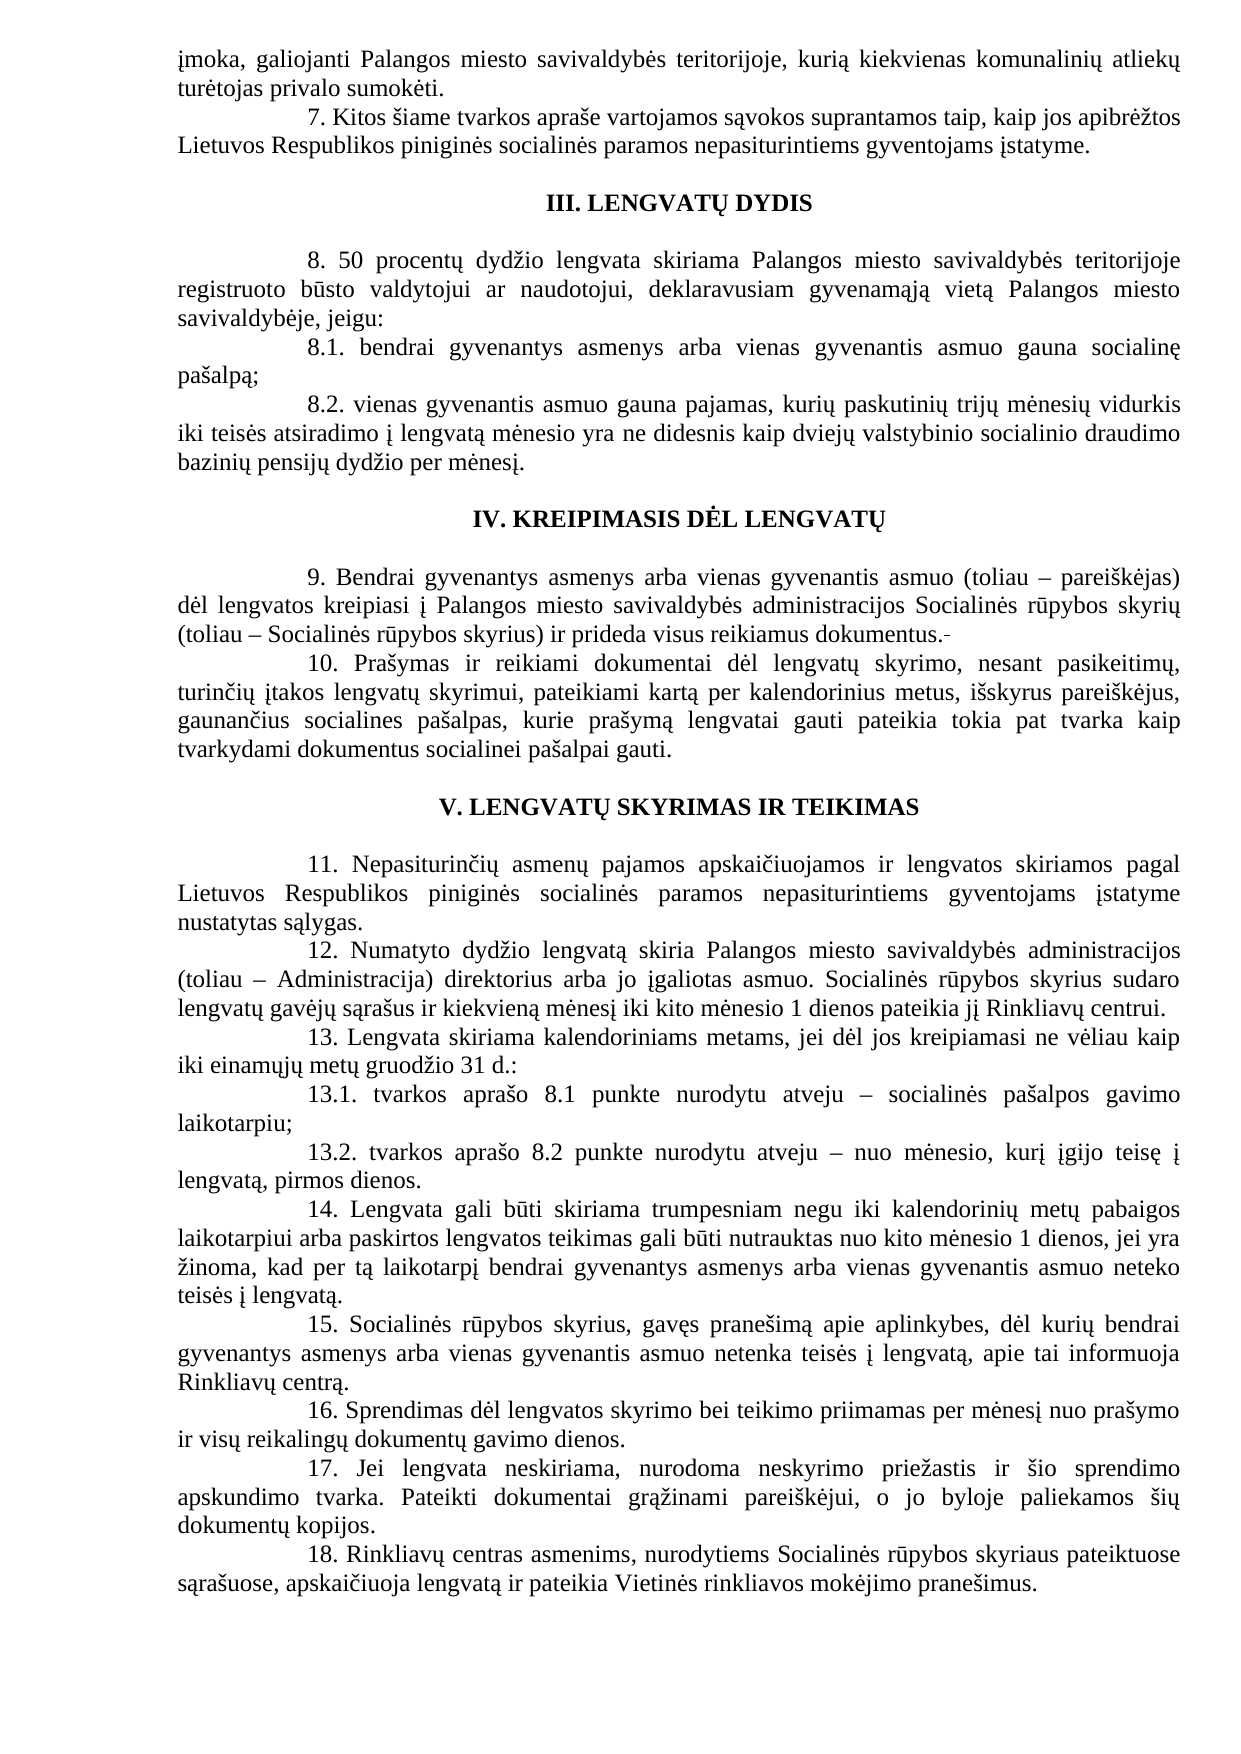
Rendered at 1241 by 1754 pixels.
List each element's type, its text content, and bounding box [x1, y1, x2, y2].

text V. LENGVATŲ SKYRIMAS IR TEIKIMAS [177, 792, 1181, 821]
text 9. Bendrai gyvenantys asmenys arba vienas gyvenantis asmuo (toliau – pareiškėjas) dėl lengvatos kreipiasi į Palangos miesto savivaldybės administracijos Socialinės rūpybos skyrių (toliau – Socialinės rūpybos skyrius) ir prideda visus reikiamus dokumentus. [177, 562, 1181, 648]
text 13.1. tvarkos aprašo 8.1 punkte nurodytu atveju – socialinės pašalpos gavimo laikotarpiu; [177, 1079, 1181, 1137]
text 13. Lengvata skiriama kalendoriniams metams, jei dėl jos kreipiamasi ne vėliau kaip iki einamųjų metų gruodžio 31 d.: [177, 1022, 1181, 1079]
text 7. Kitos šiame tvarkos apraše vartojamos sąvokos suprantamos taip, kaip jos apibrėžtos Lietuvos Respublikos piniginės socialinės paramos nepasiturintiems gyventojams įstatyme. [177, 102, 1181, 159]
text 8.2. vienas gyvenantis asmuo gauna pajamas, kurių paskutinių trijų mėnesių vidurkis iki teisės atsiradimo į lengvatą mėnesio yra ne didesnis kaip dviejų valstybinio socialinio draudimo bazinių pensijų dydžio per mėnesį. [177, 389, 1181, 476]
text 18. Rinkliavų centras asmenims, nurodytiems Socialinės rūpybos skyriaus pateiktuose sąrašuose, apskaičiuoja lengvatą ir pateikia Vietinės rinkliavos mokėjimo pranešimus. [177, 1539, 1181, 1597]
text 15. Socialinės rūpybos skyrius, gavęs pranešimą apie aplinkybes, dėl kurių bendrai gyvenantys asmenys arba vienas gyvenantis asmuo netenka teisės į lengvatą, apie tai informuoja Rinkliavų centrą. [177, 1309, 1181, 1396]
text III. LENGVATŲ DYDIS [177, 188, 1181, 217]
text 16. Sprendimas dėl lengvatos skyrimo bei teikimo priimamas per mėnesį nuo prašymo ir visų reikalingų dokumentų gavimo dienos. [177, 1396, 1181, 1453]
text įmoka, galiojanti Palangos miesto savivaldybės teritorijoje, kurią kiekvienas komunalinių atliekų turėtojas privalo sumokėti. [177, 44, 1181, 102]
text 8. 50 procentų dydžio lengvata skiriama Palangos miesto savivaldybės teritorijoje registruoto būsto valdytojui ar naudotojui, deklaravusiam gyvenamąją vietą Palangos miesto savivaldybėje, jeigu: [177, 246, 1181, 332]
text 14. Lengvata gali būti skiriama trumpesniam negu iki kalendorinių metų pabaigos laikotarpiui arba paskirtos lengvatos teikimas gali būti nutrauktas nuo kito mėnesio 1 dienos, jei yra žinoma, kad per tą laikotarpį bendrai gyvenantys asmenys arba vienas gyvenantis asmuo neteko teisės į lengvatą. [177, 1194, 1181, 1309]
text 10. Prašymas ir reikiami dokumentai dėl lengvatų skyrimo, nesant pasikeitimų, turinčių įtakos lengvatų skyrimui, pateikiami kartą per kalendorinius metus, išskyrus pareiškėjus, gaunančius socialines pašalpas, kurie prašymą lengvatai gauti pateikia tokia pat tvarka kaip tvarkydami dokumentus socialinei pašalpai gauti. [177, 648, 1181, 763]
text 11. Nepasiturinčių asmenų pajamos apskaičiuojamos ir lengvatos skiriamos pagal Lietuvos Respublikos piniginės socialinės paramos nepasiturintiems gyventojams įstatyme nustatytas sąlygas. [177, 849, 1181, 936]
text 17. Jei lengvata neskiriama, nurodoma neskyrimo priežastis ir šio sprendimo apskundimo tvarka. Pateikti dokumentai grąžinami pareiškėjui, o jo byloje paliekamos šių dokumentų kopijos. [177, 1453, 1181, 1539]
text 12. Numatyto dydžio lengvatą skiria Palangos miesto savivaldybės administracijos (toliau – Administracija) direktorius arba jo įgaliotas asmuo. Socialinės rūpybos skyrius sudaro lengvatų gavėjų sąrašus ir kiekvieną mėnesį iki kito mėnesio 1 dienos pateikia jį Rinkliavų centrui. [177, 936, 1181, 1022]
text IV. KREIPIMASIS DĖL LENGVATŲ [177, 504, 1181, 533]
text 13.2. tvarkos aprašo 8.2 punkte nurodytu atveju – nuo mėnesio, kurį įgijo teisę į lengvatą, pirmos dienos. [177, 1137, 1181, 1194]
text 8.1. bendrai gyvenantys asmenys arba vienas gyvenantis asmuo gauna socialinę pašalpą; [177, 332, 1181, 389]
